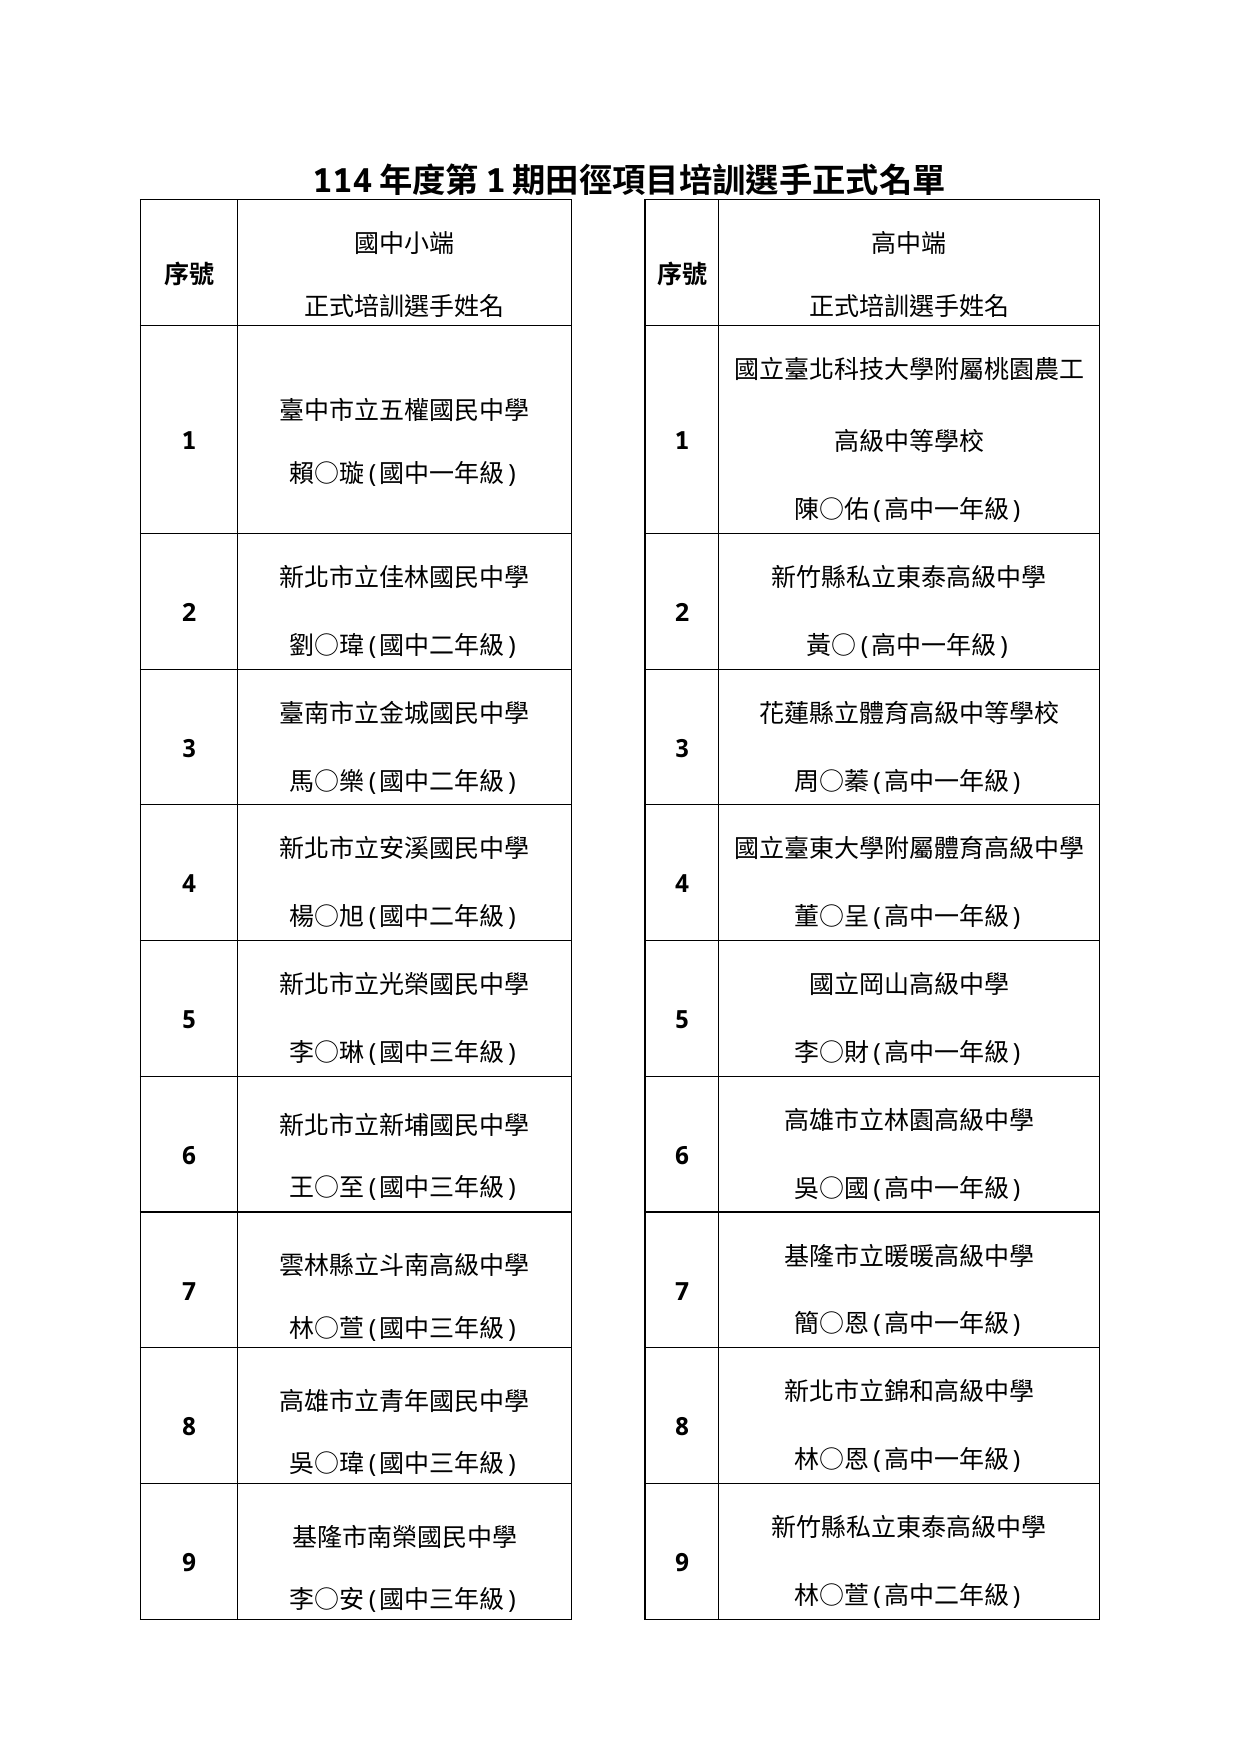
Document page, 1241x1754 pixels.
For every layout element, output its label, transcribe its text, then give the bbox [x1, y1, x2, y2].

table_cell 8 [646, 1348, 718, 1483]
table_cell 3 [141, 670, 237, 804]
table_cell 高雄市立林園高級中學 吳○國(高中一年級) [719, 1077, 1099, 1211]
table_cell 雲林縣立斗南高級中學 林○萱(國中三年級) [238, 1213, 571, 1347]
table_cell 花蓮縣立體育高級中等學校 周○蓁(高中一年級) [719, 670, 1099, 804]
table_cell 臺南市立金城國民中學 馬○樂(國中二年級) [238, 670, 571, 804]
table_cell 新北市立光榮國民中學 李○琳(國中三年級) [238, 941, 571, 1076]
table_cell 新北市立安溪國民中學 楊○旭(國中二年級) [238, 805, 571, 940]
table_cell 國立臺北科技大學附屬桃園農工高級中等學校 陳○佑(高中一年級) [719, 326, 1099, 533]
table_cell 新竹縣私立東泰高級中學 林○萱(高中二年級) [719, 1484, 1099, 1619]
table_cell [572, 1211, 644, 1347]
table_cell 5 [141, 941, 237, 1076]
table_header 國中小端 正式培訓選手姓名 [238, 200, 571, 325]
table_cell 新北市立錦和高級中學 林○恩(高中一年級) [719, 1348, 1099, 1483]
table_cell [572, 325, 644, 533]
table_cell 基隆市立暖暖高級中學 簡○恩(高中一年級) [719, 1213, 1099, 1347]
table_cell 3 [646, 670, 718, 804]
table_cell [572, 669, 644, 804]
table_cell 國立臺東大學附屬體育高級中學 董○呈(高中一年級) [719, 805, 1099, 940]
table_cell 1 [646, 326, 718, 533]
table_header 序號 [141, 200, 237, 325]
table_cell 新北市立新埔國民中學 王○至(國中三年級) [238, 1077, 571, 1211]
table_cell 6 [141, 1077, 237, 1211]
table_cell 1 [141, 326, 237, 533]
table_cell 9 [141, 1484, 237, 1619]
table_cell [572, 940, 644, 1076]
table_cell 臺中市立五權國民中學 賴○璇(國中一年級) [238, 326, 571, 533]
table_cell 2 [141, 534, 237, 668]
table_cell 5 [646, 941, 718, 1076]
table_cell 新竹縣私立東泰高級中學 黃○(高中一年級) [719, 534, 1099, 668]
table_cell [572, 1483, 644, 1619]
table_cell [572, 1076, 644, 1211]
table_cell 基隆市南榮國民中學 李○安(國中三年級) [238, 1484, 571, 1619]
table_cell 6 [646, 1077, 718, 1211]
table_cell 7 [141, 1213, 237, 1347]
table_header [572, 199, 644, 325]
table_cell 新北市立佳林國民中學 劉○瑋(國中二年級) [238, 534, 571, 668]
text 114年度第1期田徑項目培訓選手正式名單 [118, 137, 1122, 199]
table_cell 高雄市立青年國民中學 吳○瑋(國中三年級) [238, 1348, 571, 1483]
table_cell 8 [141, 1348, 237, 1483]
table_cell 4 [646, 805, 718, 940]
table_header 序號 [646, 200, 718, 325]
table_cell [572, 533, 644, 668]
table_cell 9 [646, 1484, 718, 1619]
table_cell [572, 804, 644, 940]
table_header 高中端 正式培訓選手姓名 [719, 200, 1099, 325]
table_cell 2 [646, 534, 718, 668]
table_cell 7 [646, 1213, 718, 1347]
table_cell 國立岡山高級中學 李○財(高中一年級) [719, 941, 1099, 1076]
table_cell 4 [141, 805, 237, 940]
table_cell [572, 1347, 644, 1483]
